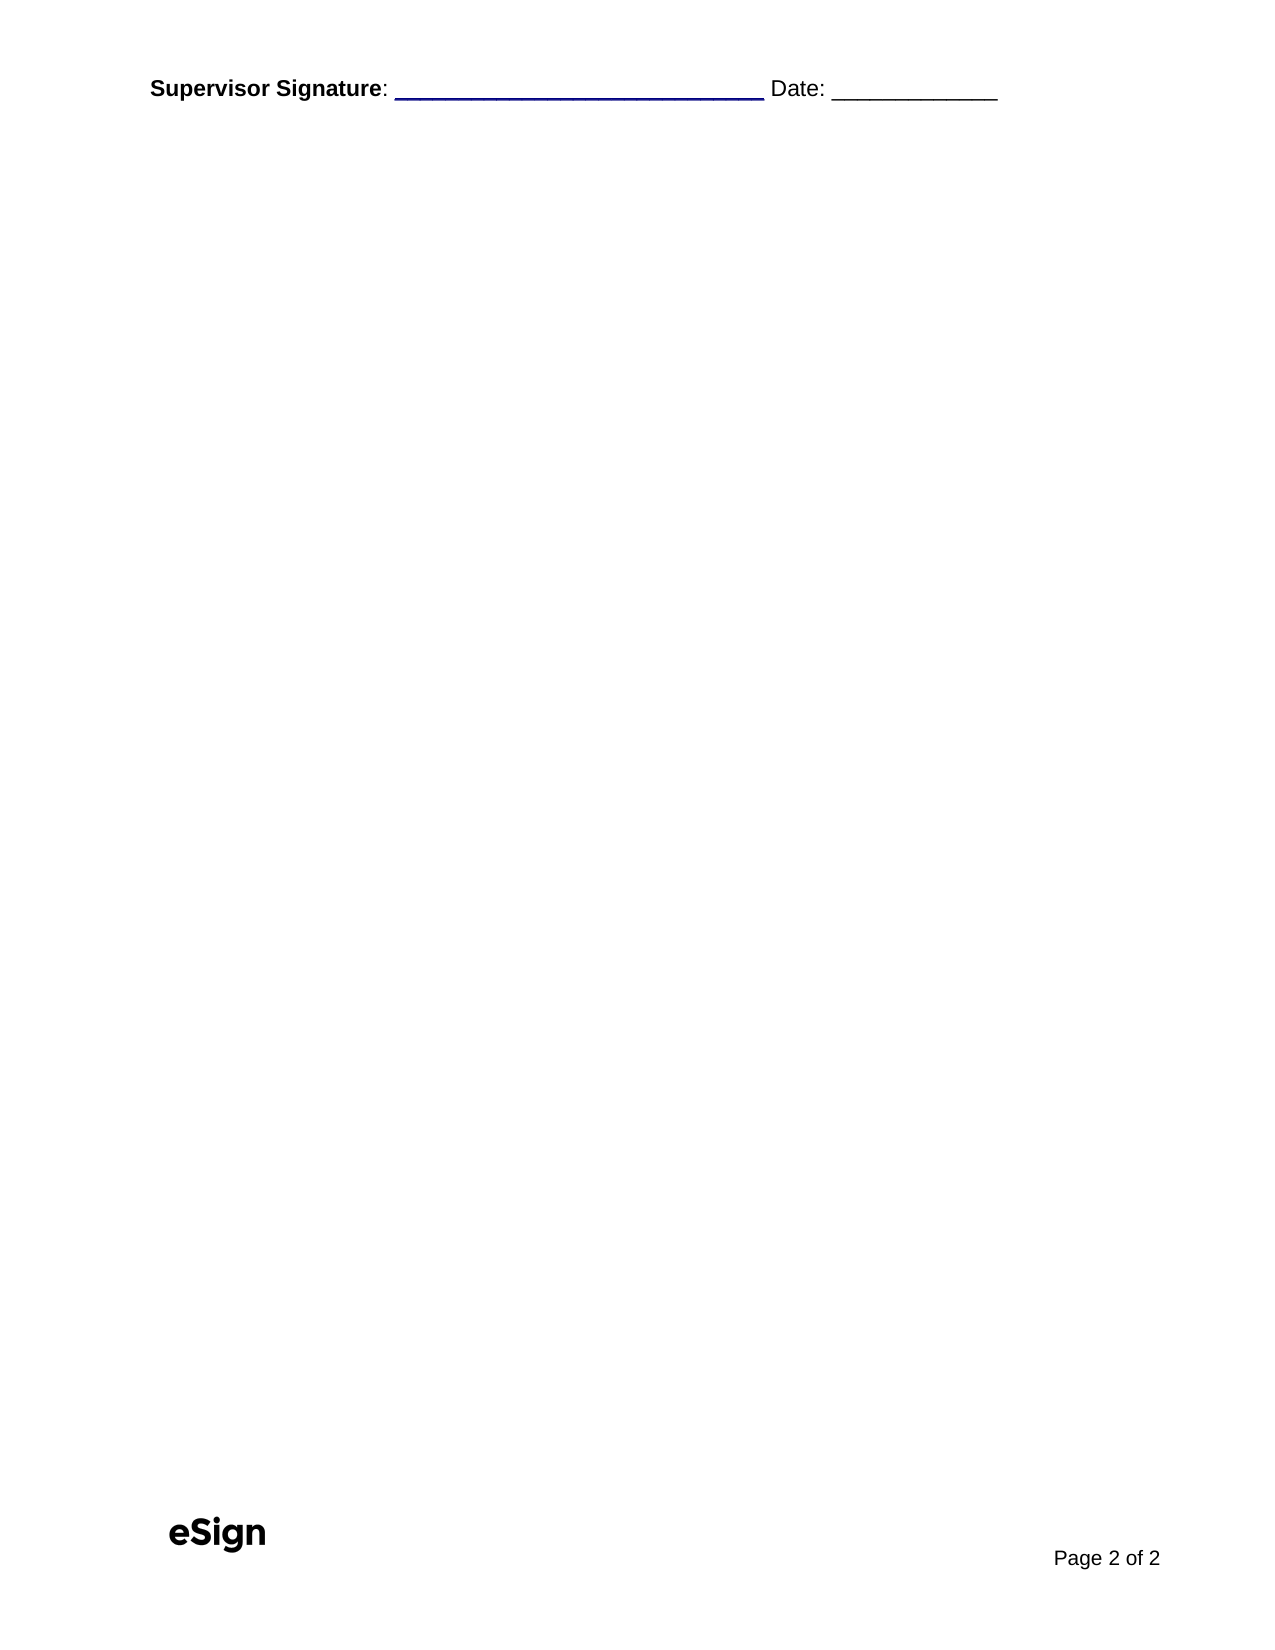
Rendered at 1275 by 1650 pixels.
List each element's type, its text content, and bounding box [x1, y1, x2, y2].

text Supervisor Signature: _____________________________ Date: _____________ [150, 75, 1125, 101]
